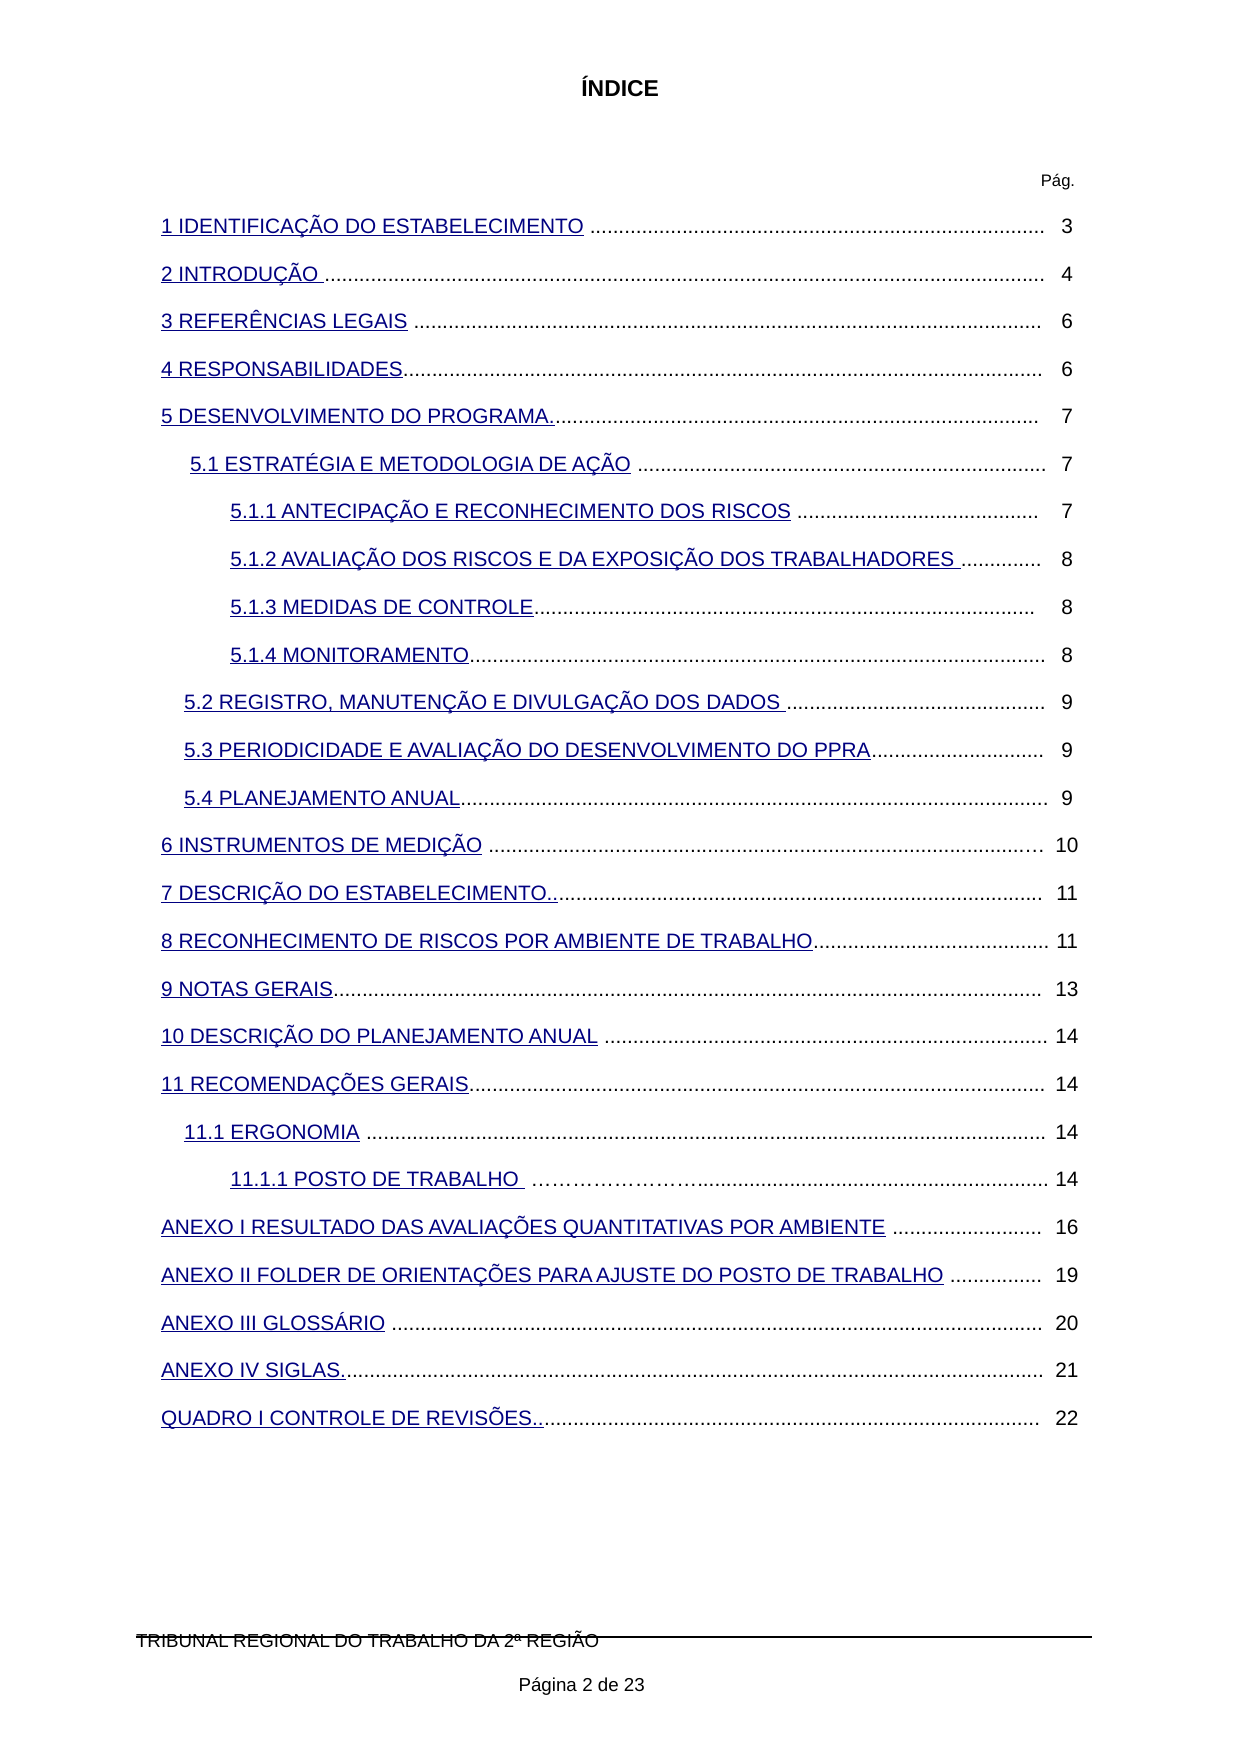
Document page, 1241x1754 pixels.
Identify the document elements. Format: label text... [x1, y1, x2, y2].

table_header 3 [1053, 202, 1080, 249]
text Pág. [136, 165, 1104, 190]
table_cell 4 [1053, 250, 1080, 297]
text ÍNDICE [136, 75, 1104, 101]
table_cell 6 7 [1053, 345, 1080, 440]
table_cell 4 responsabilidades............................................................................................................... 5 DESENVOLVIMENTO DO PROGRAMA..................................................................................... [160, 345, 1053, 440]
table_cell 5.1 ESTRATÉGIA E METODOLOGIA DE AÇÃO ....................................................................... 5.1.1 antecipação E RECONHECIMENTO DOS RISCOS .......................................... 5.1.2 AVALIAÇÃO DOS RISCOS E DA EXPOSIÇÃO DOS TRABALHADORES .............. 5.1.3 MEDIDAS DE CONTROLE....................................................................................... 5.1.4 MONITORAMENTO.................................................................................................... 5.2 REGISTRO, MANUTENÇÃO E DIVULGAÇÃO DOS DADOS ............................................. 5.3 PERIODICIDADE E AVALIAÇÃO DO DESENVOLVIMENTO DO PPRA.............................. 5.4 PLANEJAMENTO ANUAL...................................................................................................... 6 instrumentoS de medição .............................................................................................… 7 descrição do estabelecimento...................................................................................... 8 reconhecimento de riscos por ambiente de trabalho......................................... 9 notas gerais........................................................................................................................... 10 DESCRIÇÃO DO planejamento anual ............................................................................. 11 recomendações gerais.................................................................................................... 11.1 ergonomia ...................................................................................................................... 11.1.1 posto de trabalho ……………………............................................................. anexo i resultado das avaliações quantitativas por ambiente .......................... anexo ii folder de orientações para ajuste do posto de trabalho ................ anexo iii glossário ................................................................................................................. anexo iv siglas.......................................................................................................................... QUADRO I CONTROLE DE REVISÕES........................................................................................ [160, 440, 1053, 1441]
table_cell 2 INTRODUÇÃO ............................................................................................................................. [160, 250, 1053, 297]
table_cell 6 [1053, 297, 1080, 344]
table_cell 7 7 8 8 8 9 9 9 10 11 11 13 14 14 14 14 16 19 20 21 22 [1053, 440, 1080, 1441]
table_header 1 IDENTIFICAÇÃO DO ESTABELECIMENTO ............................................................................... [160, 202, 1053, 249]
table_cell 3 REFERÊNCIAS LEGAIS ............................................................................................................. [160, 297, 1053, 344]
